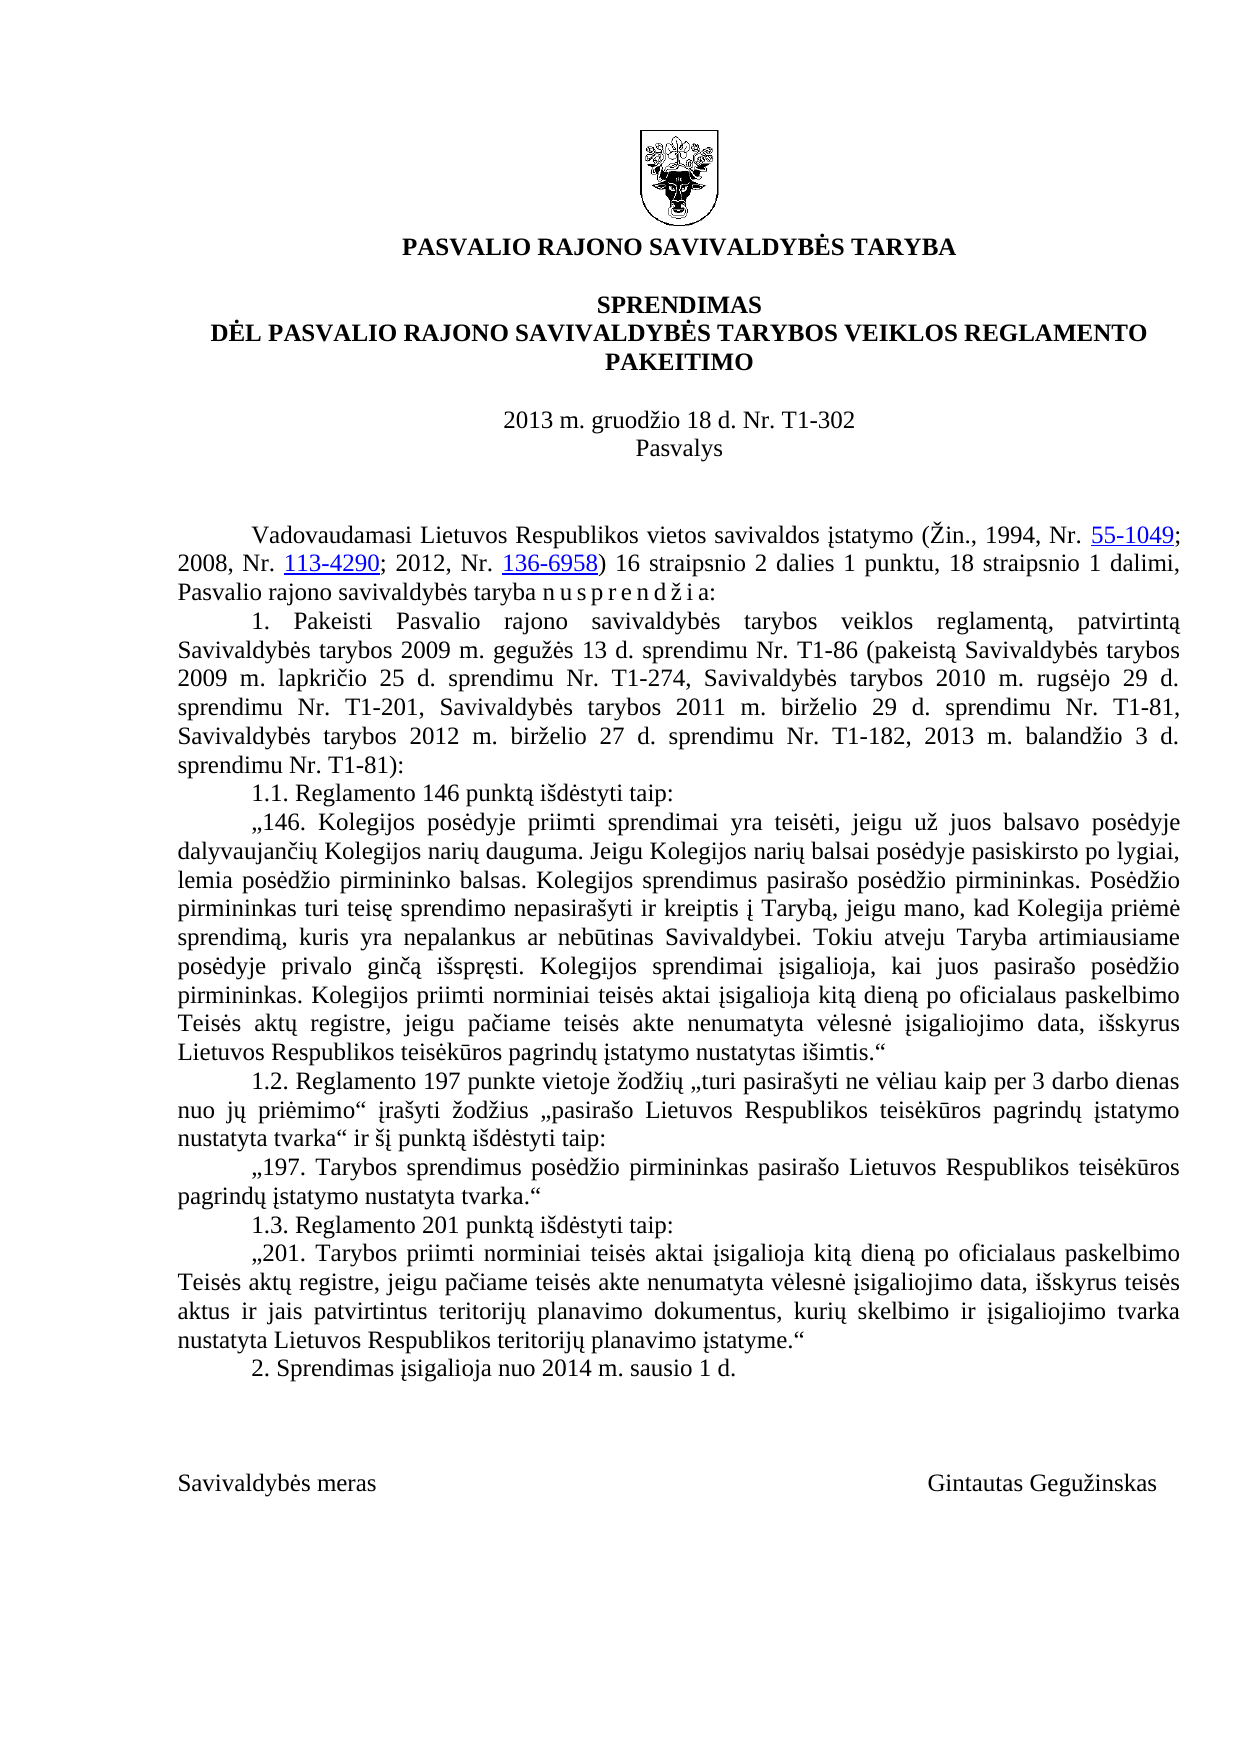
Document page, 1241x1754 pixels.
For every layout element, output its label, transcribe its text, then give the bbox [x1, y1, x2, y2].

text Pasvalio rajono savivaldybės taryba [177, 232, 1181, 261]
text Vadovaudamasi Lietuvos Respublikos vietos savivaldos įstatymo (Žin., 1994, Nr. 55-1049; 2008, Nr. 113-4290; 2012, Nr. 136-6958) 16 straipsnio 2 dalies 1 punktu, 18 straipsnio 1 dalimi, Pasvalio rajono savivaldybės taryba nusprendžia: [177, 520, 1181, 606]
text „146. Kolegijos posėdyje priimti sprendimai yra teisėti, jeigu už juos balsavo posėdyje dalyvaujančių Kolegijos narių dauguma. Jeigu Kolegijos narių balsai posėdyje pasiskirsto po lygiai, lemia posėdžio pirmininko balsas. Kolegijos sprendimus pasirašo posėdžio pirmininkas. Posėdžio pirmininkas turi teisę sprendimo nepasirašyti ir kreiptis į Tarybą, jeigu mano, kad Kolegija priėmė sprendimą, kuris yra nepalankus ar nebūtinas Savivaldybei. Tokiu atveju Taryba artimiausiame posėdyje privalo ginčą išspręsti. Kolegijos sprendimai įsigalioja, kai juos pasirašo posėdžio pirmininkas. Kolegijos priimti norminiai teisės aktai įsigalioja kitą dieną po oficialaus paskelbimo Teisės aktų registre, jeigu pačiame teisės akte nenumatyta vėlesnė įsigaliojimo data, išskyrus Lietuvos Respublikos teisėkūros pagrindų įstatymo nustatytas išimtis.“ [177, 807, 1181, 1066]
text 1.1. Reglamento 146 punktą išdėstyti taip: [177, 778, 1181, 807]
text sprendimas [177, 290, 1181, 318]
text „197. Tarybos sprendimus posėdžio pirmininkas pasirašo Lietuvos Respublikos teisėkūros pagrindų įstatymo nustatyta tvarka.“ [177, 1152, 1181, 1210]
text 2. Sprendimas įsigalioja nuo 2014 m. sausio 1 d. [177, 1353, 1181, 1382]
text 1. Pakeisti Pasvalio rajono savivaldybės tarybos veiklos reglamentą, patvirtintą Savivaldybės tarybos 2009 m. gegužės 13 d. sprendimu Nr. T1-86 (pakeistą Savivaldybės tarybos 2009 m. lapkričio 25 d. sprendimu Nr. T1-274, Savivaldybės tarybos 2010 m. rugsėjo 29 d. sprendimu Nr. T1-201, Savivaldybės tarybos 2011 m. birželio 29 d. sprendimu Nr. T1-81, Savivaldybės tarybos 2012 m. birželio 27 d. sprendimu Nr. T1-182, 2013 m. balandžio 3 d. sprendimu Nr. T1-81): [177, 606, 1181, 778]
text Savivaldybės meras Gintautas Gegužinskas [177, 1468, 1181, 1497]
text „201. Tarybos priimti norminiai teisės aktai įsigalioja kitą dieną po oficialaus paskelbimo Teisės aktų registre, jeigu pačiame teisės akte nenumatyta vėlesnė įsigaliojimo data, išskyrus teisės aktus ir jais patvirtintus teritorijų planavimo dokumentus, kurių skelbimo ir įsigaliojimo tvarka nustatyta Lietuvos Respublikos teritorijų planavimo įstatyme.“ [177, 1238, 1181, 1353]
text 1.2. Reglamento 197 punkte vietoje žodžių „turi pasirašyti ne vėliau kaip per 3 darbo dienas nuo jų priėmimo“ įrašyti žodžius „pasirašo Lietuvos Respublikos teisėkūros pagrindų įstatymo nustatyta tvarka“ ir šį punktą išdėstyti taip: [177, 1066, 1181, 1152]
text Pasvalys [177, 433, 1181, 462]
text Dėl pasvalio rajono savivaldybės tarybos veiklos reglamento pakeitimo [177, 318, 1181, 376]
text 1.3. Reglamento 201 punktą išdėstyti taip: [177, 1210, 1181, 1238]
text 2013 m. gruodžio 18 d. Nr. T1-302 [177, 405, 1181, 433]
